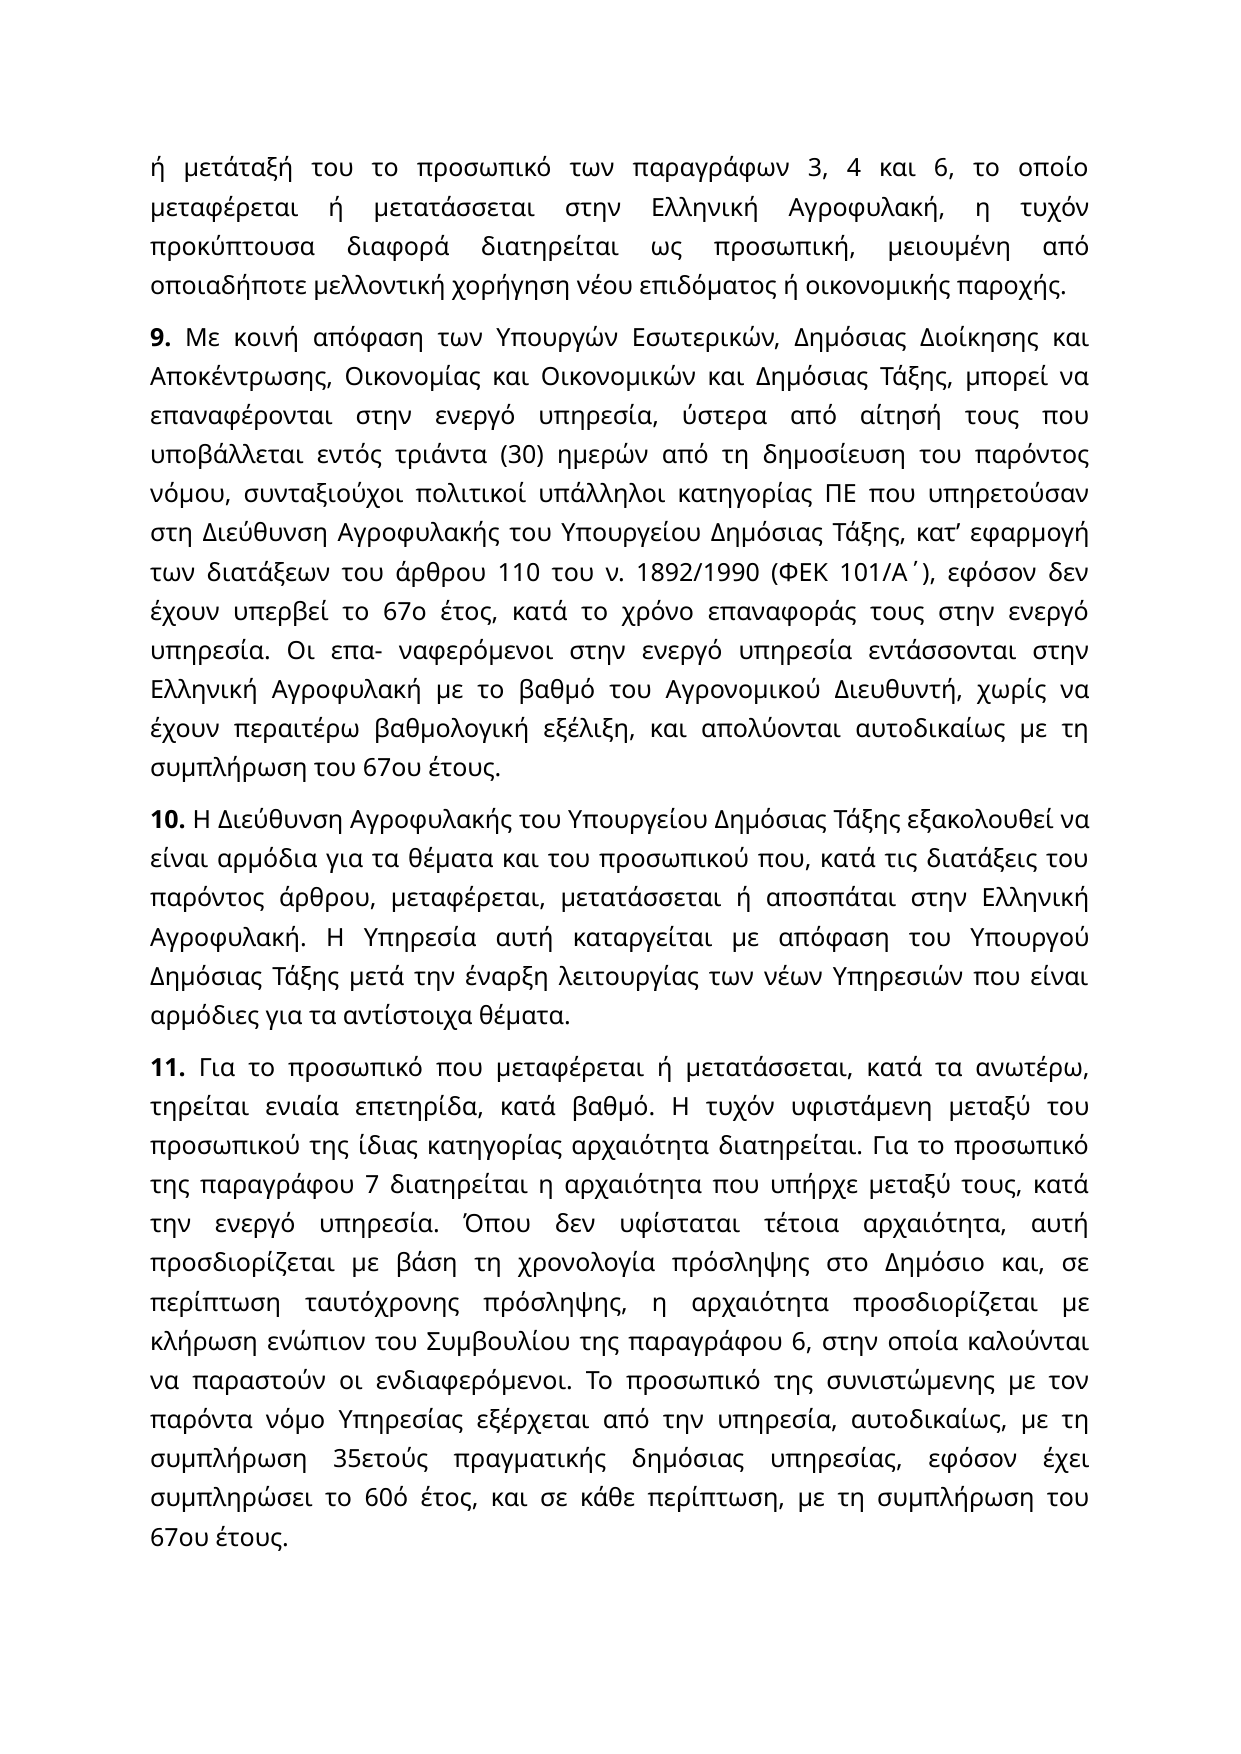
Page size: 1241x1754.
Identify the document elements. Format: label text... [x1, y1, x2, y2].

text ή μετάταξή του το προσωπικό των παραγράφων 3, 4 και 6, το οποίο μεταφέρεται ή μετατάσσεται στην Ελληνική Αγροφυλακή, η τυχόν προκύπτουσα διαφορά διατηρείται ως προσωπική, μειουμένη από οποιαδήποτε μελλοντική χορήγηση νέου επιδόματος ή οικονομικής παροχής. [150, 150, 1090, 302]
text 11. Για το προσωπικό που μεταφέρεται ή μετατάσσεται, κατά τα ανωτέρω, τηρείται ενιαία επετηρίδα, κατά βαθμό. Η τυχόν υφιστάμενη μεταξύ του προσωπικού της ίδιας κατηγορίας αρχαιότητα διατηρείται. Για το προσωπικό της παραγράφου 7 διατηρείται η αρχαιότητα που υπήρχε μεταξύ τους, κατά την ενεργό υπηρεσία. Όπου δεν υφίσταται τέτοια αρχαιότητα, αυτή προσδιορίζεται με βάση τη χρονολογία πρόσληψης στο Δημόσιο και, σε περίπτωση ταυτόχρονης πρόσληψης, η αρχαιότητα προσδιορίζεται με κλήρωση ενώπιον του Συμβουλίου της παραγράφου 6, στην οποία καλούνται να παραστούν οι ενδιαφερόμενοι. Το προσωπικό της συνιστώμενης με τον παρόντα νόμο Υπηρεσίας εξέρχεται από την υπηρεσία, αυτοδικαίως, με τη συμπλήρωση 35ετούς πραγματικής δημόσιας υπηρεσίας, εφόσον έχει συμπληρώσει το 60ό έτος, και σε κάθε περίπτωση, με τη συμπλήρωση του 67ου έτους. [150, 1049, 1090, 1553]
text 10. Η Διεύθυνση Αγροφυλακής του Υπουργείου Δημόσιας Τάξης εξακολουθεί να είναι αρμόδια για τα θέματα και του προσωπικού που, κατά τις διατάξεις του παρόντος άρθρου, μεταφέρεται, μετατάσσεται ή αποσπάται στην Ελληνική Αγροφυλακή. Η Υπηρεσία αυτή καταργείται με απόφαση του Υπουργού Δημόσιας Τάξης μετά την έναρξη λειτουργίας των νέων Υπηρεσιών που είναι αρμόδιες για τα αντίστοιχα θέματα. [150, 802, 1090, 1032]
text 9. Με κοινή απόφαση των Υπουργών Εσωτερικών, Δημόσιας Διοίκησης και Αποκέντρωσης, Οικονομίας και Οικονομικών και Δημόσιας Τάξης, μπορεί να επαναφέρονται στην ενεργό υπηρεσία, ύστερα από αίτησή τους που υποβάλλεται εντός τριάντα (30) ημερών από τη δημοσίευση του παρόντος νόμου, συνταξιούχοι πολιτικοί υπάλληλοι κατηγορίας ΠΕ που υπηρετούσαν στη Διεύθυνση Αγροφυλακής του Υπουργείου Δημόσιας Τάξης, κατ’ εφαρμογή των διατάξεων του άρθρου 110 του ν. 1892/1990 (ΦΕΚ 101/Α΄), εφόσον δεν έχουν υπερβεί το 67ο έτος, κατά το χρόνο επαναφοράς τους στην ενεργό υπηρεσία. Οι επα- ναφερόμενοι στην ενεργό υπηρεσία εντάσσονται στην Ελληνική Αγροφυλακή με το βαθμό του Αγρονομικού Διευθυντή, χωρίς να έχουν περαιτέρω βαθμολογική εξέλιξη, και απολύονται αυτοδικαίως με τη συμπλήρωση του 67ου έτους. [150, 319, 1090, 784]
